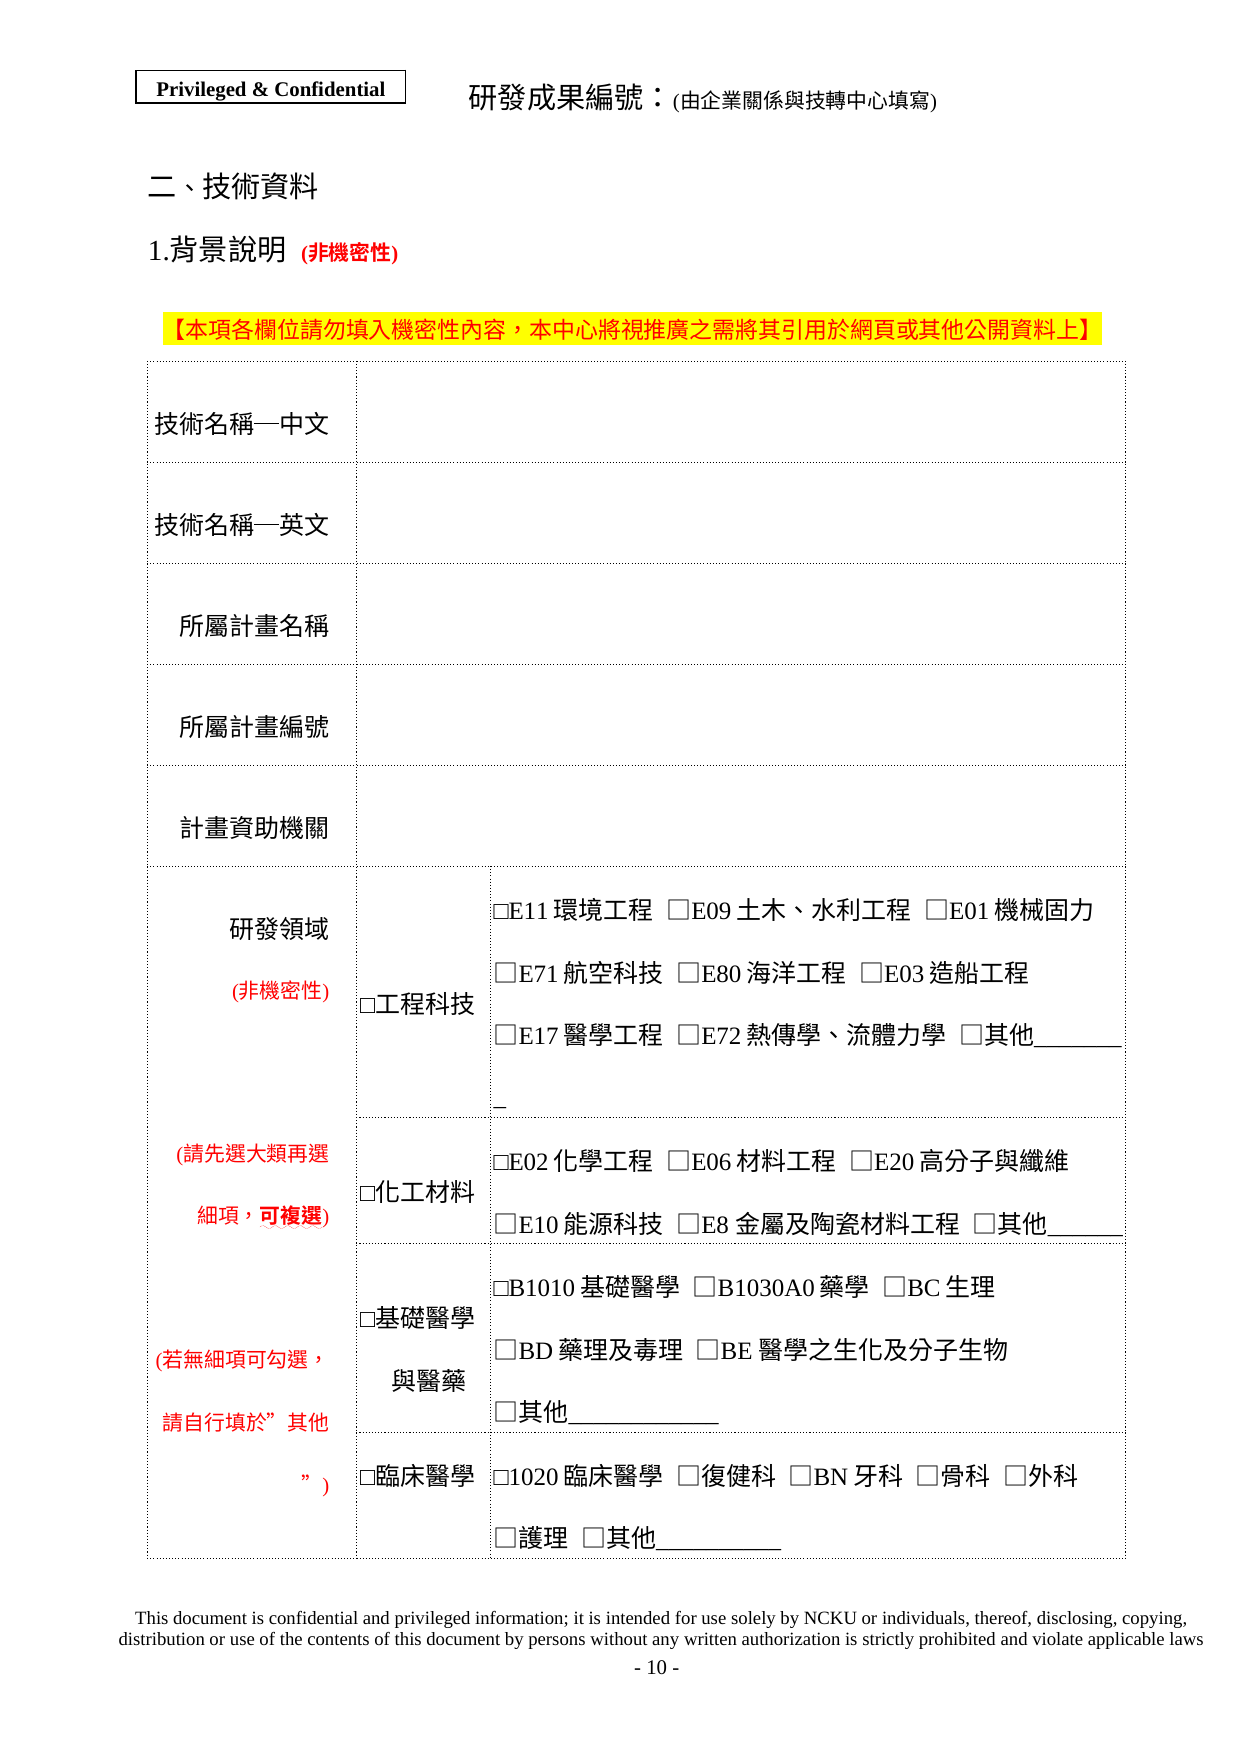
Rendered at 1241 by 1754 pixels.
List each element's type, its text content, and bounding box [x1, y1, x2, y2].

table_cell □基礎醫學與醫藥 [357, 1243, 490, 1432]
text 【本項各欄位請勿填入機密性內容，本中心將視推廣之需將其引用於網頁或其他公開資料上】 [162, 287, 1165, 349]
table_cell 計畫資助機關 [148, 765, 357, 866]
table_cell 研發領域 (非機密性) (請先選大類再選細項，可複選) (若無細項可勾選，請自行填於”其他”) [148, 866, 357, 1558]
table_cell □B1010基礎醫學 □B1030A0藥學 □BC生理 □BD藥理及毒理 □BE 醫學之生化及分子生物 □其他____________ [490, 1243, 1126, 1432]
table_cell □工程科技 [357, 866, 490, 1117]
table_cell 技術名稱─英文 [148, 462, 357, 563]
table_cell [357, 664, 1126, 765]
table_cell [357, 563, 1126, 664]
table_cell 所屬計畫編號 [148, 664, 357, 765]
table_header 技術名稱─中文 [148, 361, 357, 462]
table_cell [357, 765, 1126, 866]
table_cell □臨床醫學 [357, 1432, 490, 1558]
table_cell □E02化學工程 □E06材料工程 □E20高分子與纖維 □E10能源科技 □E8 金屬及陶瓷材料工程 □其他______ [490, 1117, 1126, 1243]
table_cell □1020臨床醫學 □復健科 □BN牙科 □骨科 □外科 □護理 □其他__________ [490, 1432, 1126, 1558]
table_cell □化工材料 [357, 1117, 490, 1243]
table_cell [357, 462, 1126, 563]
table_header [357, 361, 1126, 462]
table_cell □E11環境工程 □E09土木、水利工程 □E01機械固力 □E71航空科技 □E80海洋工程 □E03造船工程 □E17醫學工程 □E72熱傳學、流體力學 □其他________ [490, 866, 1126, 1117]
table_cell 所屬計畫名稱 [148, 563, 357, 664]
text 二、技術資料 [148, 143, 1165, 206]
text 1.背景說明 (非機密性) [148, 206, 1165, 268]
